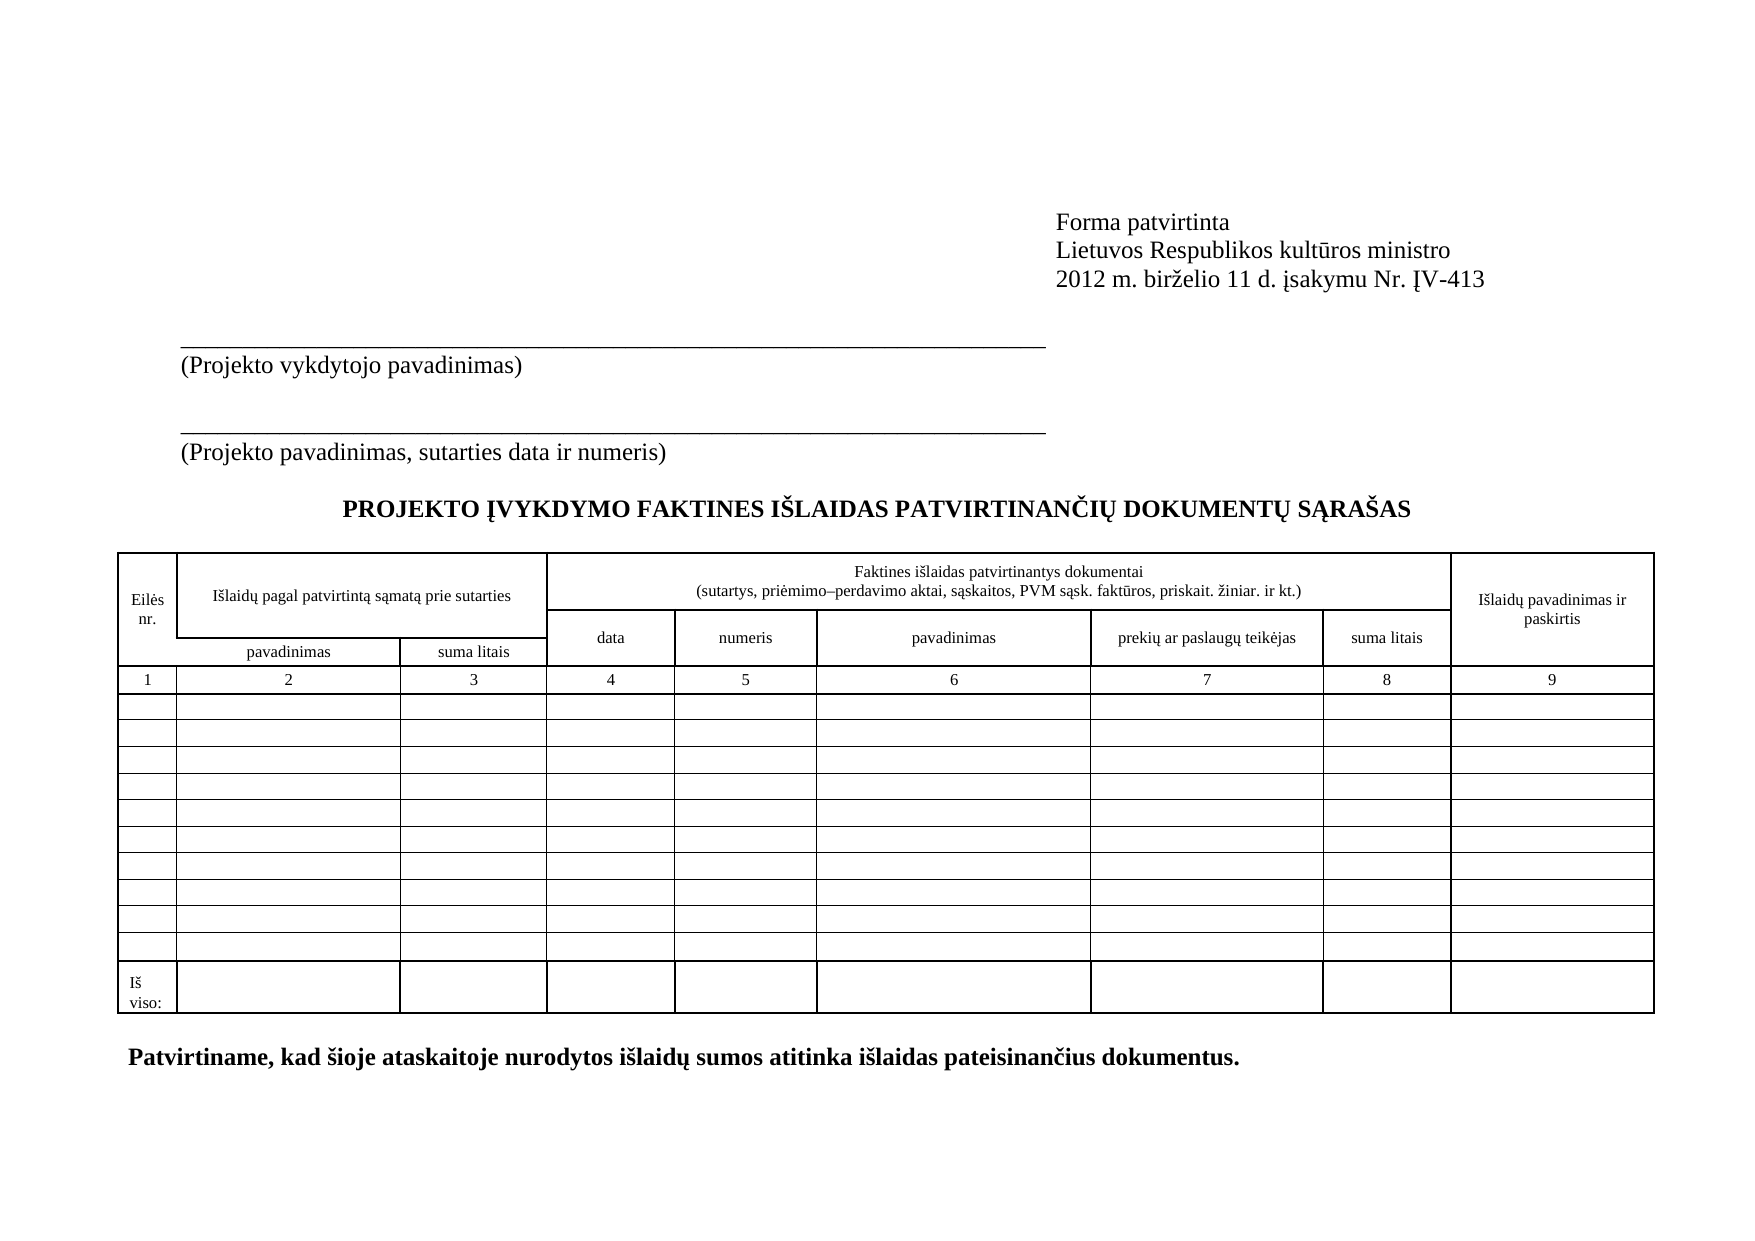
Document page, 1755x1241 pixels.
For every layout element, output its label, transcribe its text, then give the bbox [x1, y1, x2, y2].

table_cell [1452, 933, 1653, 960]
table_cell [177, 880, 400, 905]
table_cell [119, 800, 176, 826]
table_cell [1324, 853, 1450, 879]
table_header Eilės nr. [119, 554, 177, 665]
table_cell [119, 933, 176, 960]
table_cell [1091, 827, 1323, 852]
table_cell [1324, 800, 1450, 826]
text Forma patvirtinta [1056, 207, 1636, 235]
table_cell [547, 933, 674, 960]
table_cell [547, 800, 674, 826]
table_cell pavadinimas [177, 639, 399, 665]
table_cell [1452, 906, 1653, 932]
table_cell [178, 962, 399, 1012]
table_cell [177, 747, 400, 772]
table_cell [1324, 962, 1450, 1012]
table_cell [675, 720, 816, 746]
table_cell [401, 695, 546, 719]
table_cell 1 [119, 667, 176, 693]
table_cell 3 [401, 667, 546, 693]
table_cell [119, 774, 176, 799]
table_cell [119, 827, 176, 852]
table_cell [1324, 720, 1450, 746]
table_cell [675, 800, 816, 826]
table_cell [401, 880, 546, 905]
table_cell [817, 880, 1090, 905]
table_cell [177, 800, 400, 826]
table_cell [119, 747, 176, 772]
table_cell [401, 747, 546, 772]
table_cell prekių ar paslaugų teikėjas [1092, 611, 1322, 665]
table_cell [119, 720, 176, 746]
text (Projekto pavadinimas, sutarties data ir numeris) [181, 437, 1636, 465]
table_cell 8 [1324, 667, 1450, 693]
table_cell [1091, 720, 1323, 746]
table_cell [177, 774, 400, 799]
table_cell [1324, 774, 1450, 799]
table_cell [401, 800, 546, 826]
table_cell [401, 853, 546, 879]
table_header Išlaidų pagal patvirtintą sąmatą prie sutarties [178, 554, 546, 637]
table_cell data [548, 611, 674, 665]
table_cell [1091, 933, 1323, 960]
table_cell [1091, 695, 1323, 719]
table_cell [119, 880, 176, 905]
table_cell [401, 774, 546, 799]
table_cell [547, 880, 674, 905]
text Patvirtiname, kad šioje ataskaitoje nurodytos išlaidų sumos atitinka išlaidas pateisinančius dokumentus. [128, 1042, 1636, 1071]
text 2012 m. birželio 11 d. įsakymu Nr. ĮV-413 [1056, 264, 1636, 293]
table_cell [1452, 774, 1653, 799]
table_cell [1452, 695, 1653, 719]
table_cell [548, 962, 674, 1012]
table_cell 7 [1091, 667, 1323, 693]
table_cell [547, 747, 674, 772]
table_cell pavadinimas [818, 611, 1090, 665]
table_cell [675, 747, 816, 772]
table_cell 2 [177, 667, 400, 693]
text _ [181, 408, 1636, 437]
table_cell [817, 774, 1090, 799]
table_cell [1324, 880, 1450, 905]
table_cell [547, 695, 674, 719]
table_cell [177, 853, 400, 879]
text _ [181, 322, 1636, 350]
table_cell [547, 906, 674, 932]
table_cell [1092, 962, 1322, 1012]
table_cell [1452, 827, 1653, 852]
table_cell [1091, 906, 1323, 932]
table_cell [547, 827, 674, 852]
table_cell [1324, 933, 1450, 960]
table_cell [817, 933, 1090, 960]
table_cell [675, 933, 816, 960]
table_cell 9 [1452, 667, 1653, 693]
table_cell [1452, 720, 1653, 746]
table_cell [817, 800, 1090, 826]
table_cell [817, 720, 1090, 746]
text Lietuvos Respublikos kultūros ministro [1056, 235, 1636, 264]
table_cell [1324, 747, 1450, 772]
table_cell [1452, 747, 1653, 772]
table_cell [1452, 880, 1653, 905]
table_cell [818, 962, 1090, 1012]
text (Projekto vykdytojo pavadinimas) [181, 350, 1636, 379]
table_cell [1452, 962, 1653, 1012]
table_cell [1324, 827, 1450, 852]
table_cell [675, 695, 816, 719]
table_cell [401, 906, 546, 932]
table_cell [401, 720, 546, 746]
table_cell [547, 774, 674, 799]
table_cell [675, 880, 816, 905]
table_cell [177, 720, 400, 746]
table_cell [1091, 774, 1323, 799]
table_cell [675, 853, 816, 879]
table_cell [177, 933, 400, 960]
table_cell [1452, 800, 1653, 826]
table_cell [676, 962, 816, 1012]
table_cell [675, 906, 816, 932]
table_header Išlaidų pavadinimas ir paskirtis [1452, 554, 1653, 665]
table_cell [817, 695, 1090, 719]
table_cell [119, 853, 176, 879]
table_cell [177, 906, 400, 932]
table_cell [675, 774, 816, 799]
table_cell [1091, 800, 1323, 826]
table_cell 5 [675, 667, 816, 693]
table_cell numeris [676, 611, 816, 665]
table_cell [547, 720, 674, 746]
table_cell [1091, 853, 1323, 879]
table_cell suma litais [401, 639, 546, 665]
table_header Faktines išlaidas patvirtinantys dokumentai (sutartys, priėmimo–perdavimo aktai, sąskaitos, PVM sąsk. faktūros, priskait. žiniar. ir kt.) [548, 554, 1450, 608]
table_cell Iš viso: [119, 962, 176, 1012]
table_cell [119, 906, 176, 932]
table_cell 6 [817, 667, 1090, 693]
table_cell [817, 747, 1090, 772]
table_cell [177, 827, 400, 852]
table_cell [1091, 747, 1323, 772]
text PROJEKTO ĮVYKDYMO FAKTINES IŠLAIDAS PATVIRTINANČIŲ DOKUMENTŲ SĄRAŠAS [118, 494, 1636, 523]
table_cell [1091, 880, 1323, 905]
table_cell [675, 827, 816, 852]
table_cell [817, 853, 1090, 879]
table_cell [1324, 906, 1450, 932]
table_cell [401, 962, 546, 1012]
table_cell [547, 853, 674, 879]
table_cell 4 [547, 667, 674, 693]
table_cell [177, 695, 400, 719]
table_cell [817, 827, 1090, 852]
table_cell [119, 695, 176, 719]
table_cell [1324, 695, 1450, 719]
table_cell [401, 933, 546, 960]
table_cell [1452, 853, 1653, 879]
table_cell suma litais [1324, 611, 1450, 665]
table_cell [817, 906, 1090, 932]
table_cell [401, 827, 546, 852]
